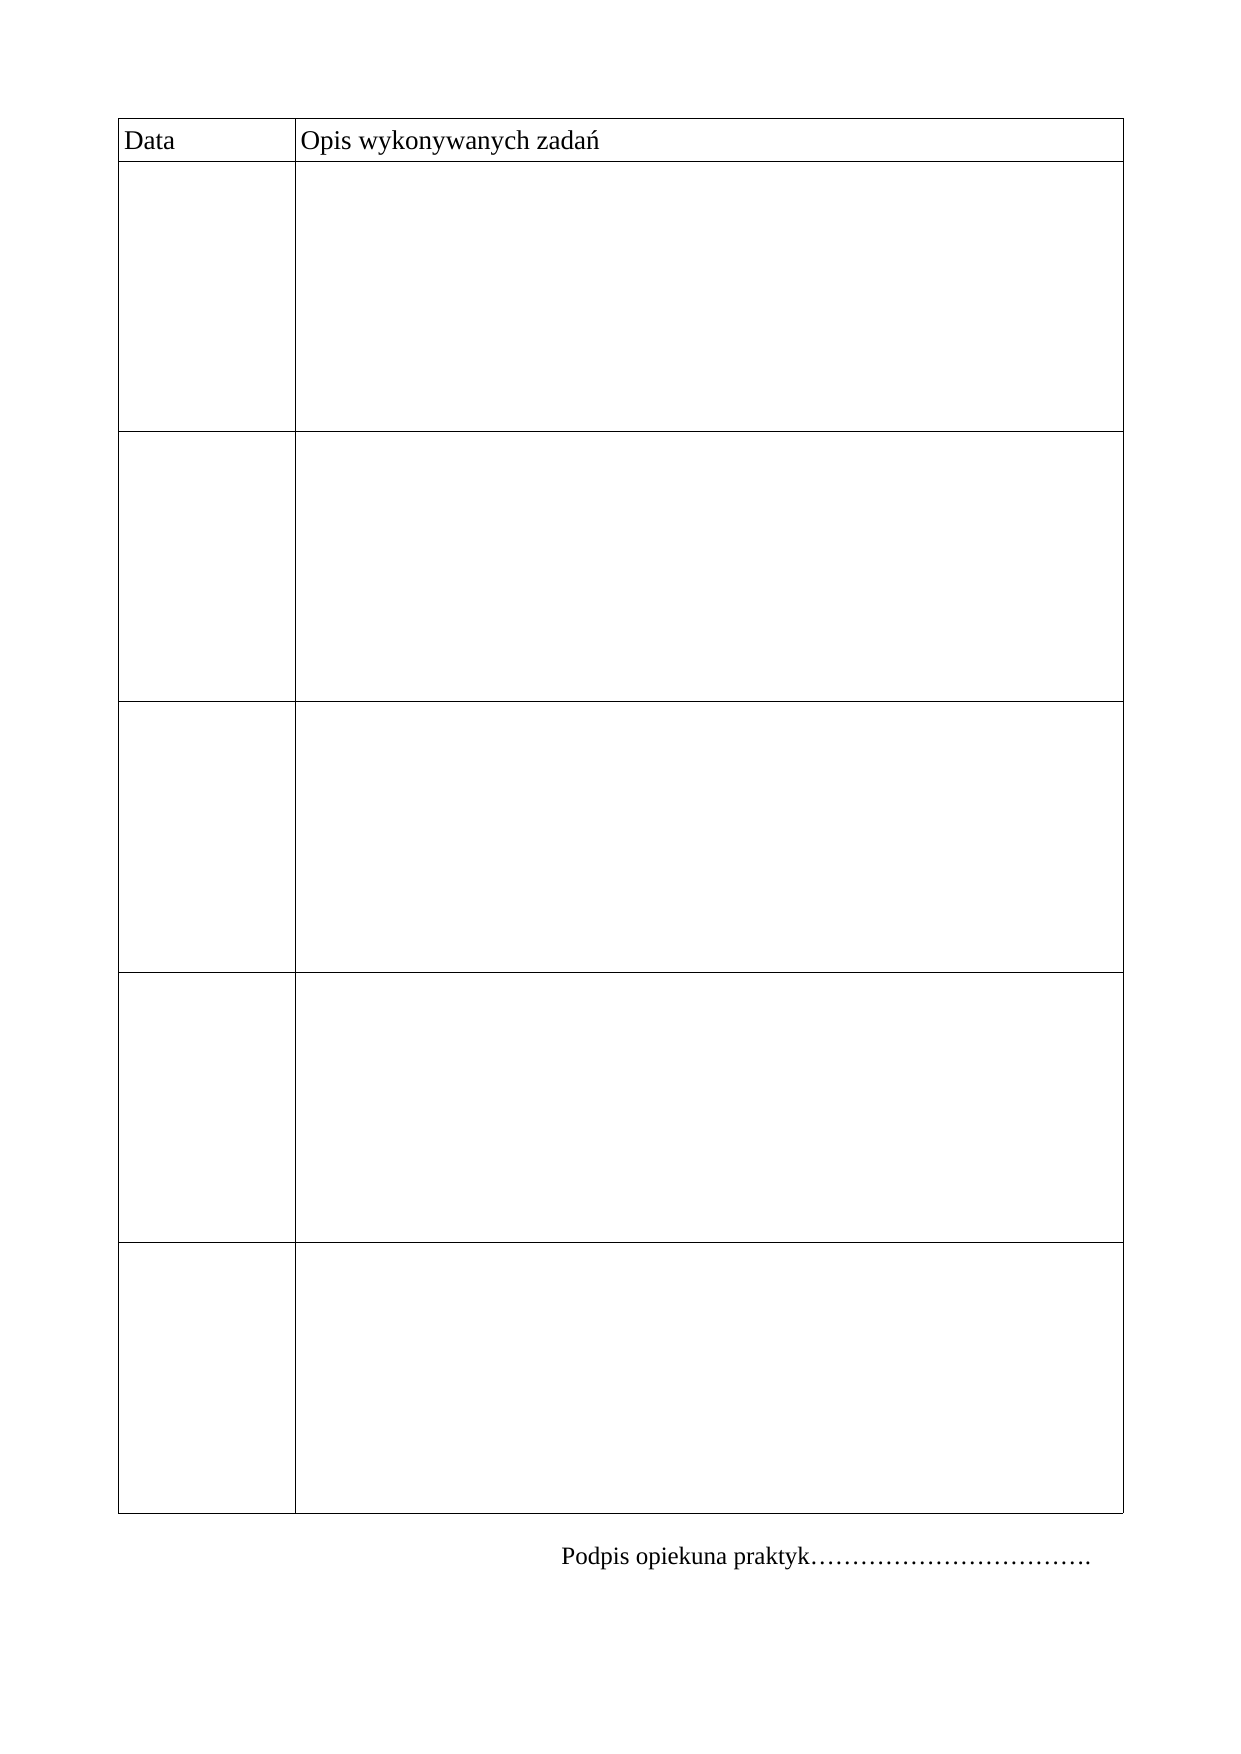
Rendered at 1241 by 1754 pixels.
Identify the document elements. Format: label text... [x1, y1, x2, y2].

table_cell [296, 702, 1123, 972]
table_cell [296, 1243, 1123, 1512]
table_cell [119, 1243, 295, 1512]
table_cell [296, 973, 1123, 1242]
table_cell [296, 432, 1123, 701]
table_cell [119, 973, 295, 1242]
table_cell [119, 162, 295, 431]
table_header Opis wykonywanych zadań [296, 119, 1123, 161]
table_header Data [119, 119, 295, 161]
table_cell [119, 702, 295, 972]
table_cell [119, 432, 295, 701]
table_cell [296, 162, 1123, 431]
text Podpis opiekuna praktyk……………………………. [118, 1541, 1122, 1570]
